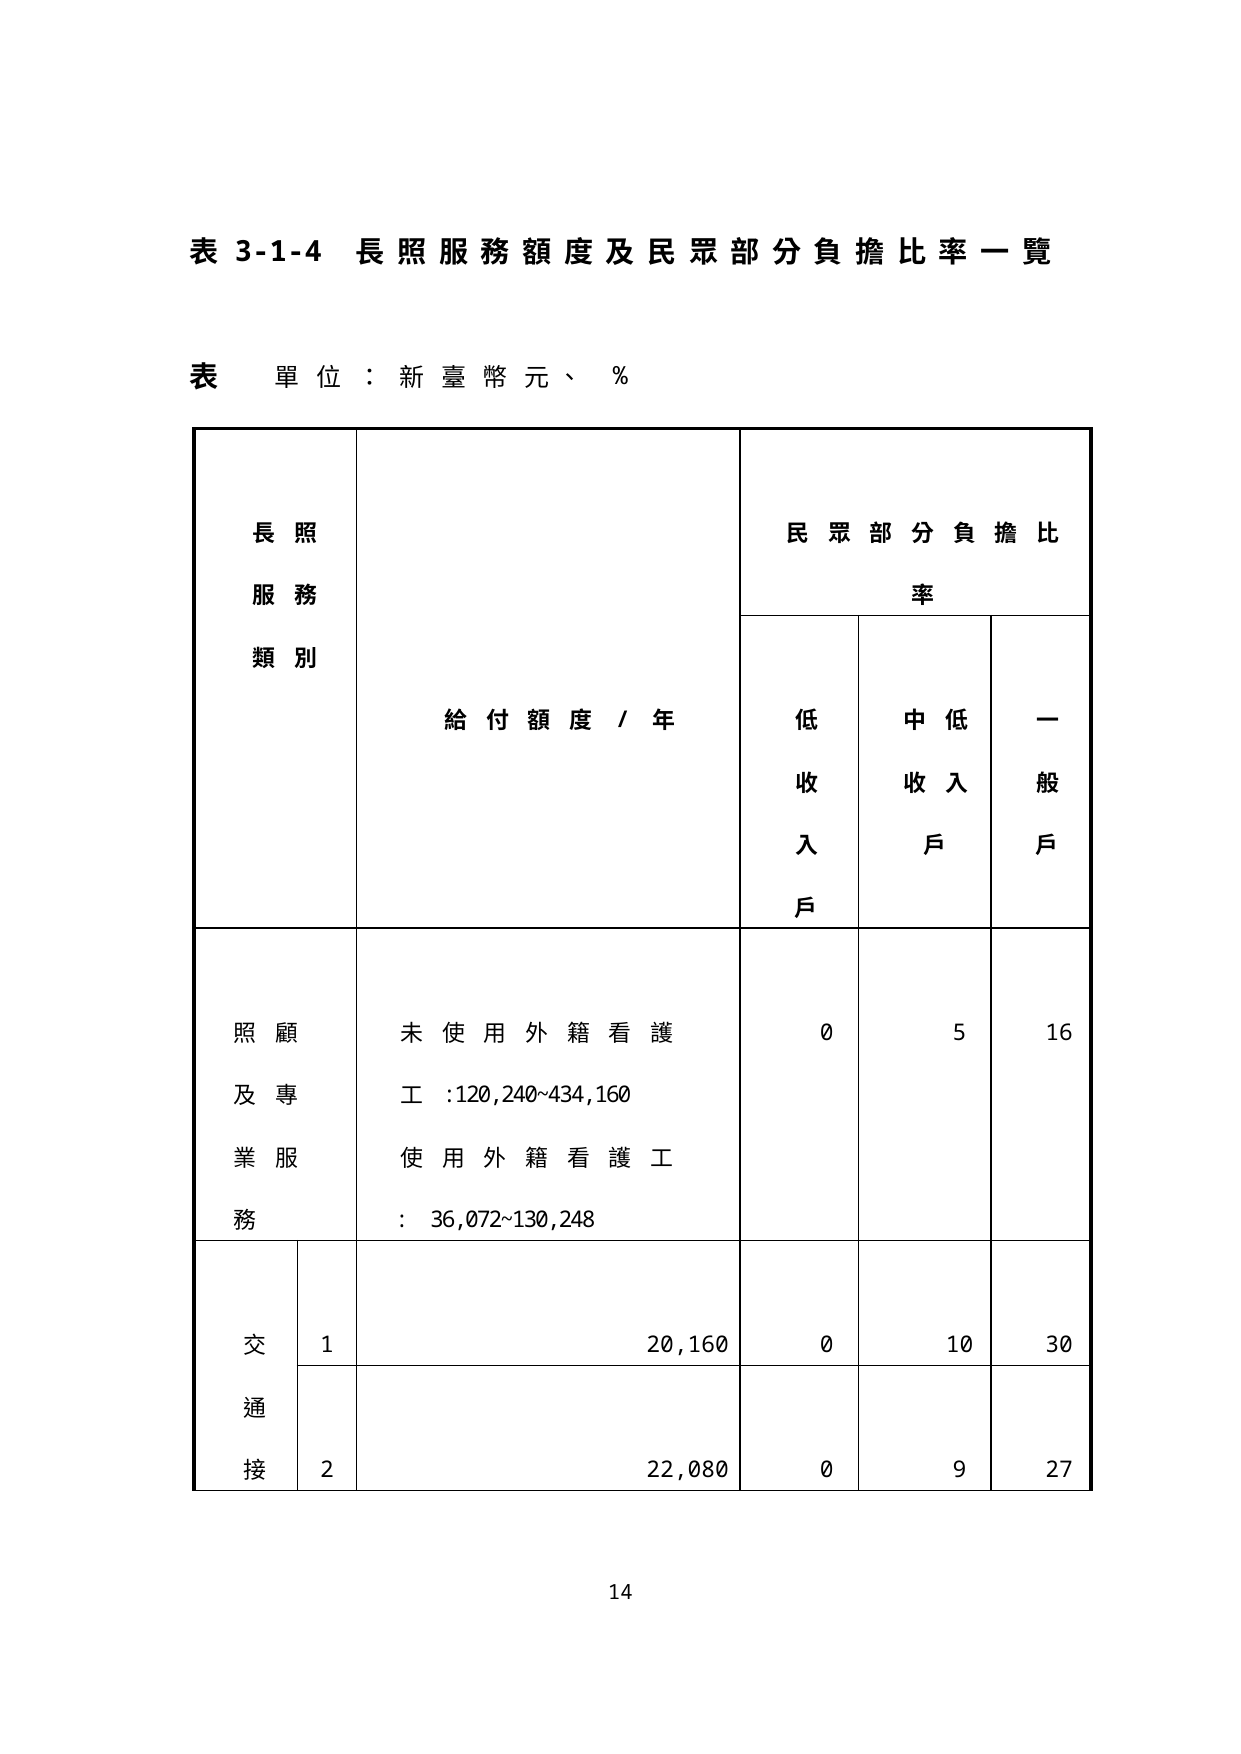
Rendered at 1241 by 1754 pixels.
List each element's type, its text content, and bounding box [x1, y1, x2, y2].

table_cell 1 [298, 1241, 356, 1365]
table_header 長照服務 類別 [196, 430, 356, 927]
table_header 民眾部分負擔比率 [741, 430, 1089, 615]
table_cell 0 [741, 1366, 858, 1490]
table_cell 一般戶 [992, 616, 1089, 927]
table_cell 交通接送服務 [196, 1241, 297, 1490]
table_cell 20,160 [357, 1241, 739, 1365]
table_cell 27 [992, 1366, 1089, 1490]
table_cell 照顧及專業服務 [196, 929, 356, 1240]
table_cell 9 [859, 1366, 990, 1490]
table_cell 5 [859, 929, 990, 1240]
table_cell 30 [992, 1241, 1089, 1365]
table_cell 10 [859, 1241, 990, 1365]
text 表3-1-4 長照服務額度及民眾部分負擔比率一覽表 單位：新臺幣元、% [183, 177, 1058, 427]
table_cell 22,080 [357, 1366, 739, 1490]
table_cell 低收入戶 [741, 616, 858, 927]
table_cell 未使用外籍看護工:120,240~434,160 使用外籍看護工 : 36,072~130,248 [357, 929, 739, 1240]
table_cell 16 [992, 929, 1089, 1240]
table_header 給付額度/年 [357, 430, 739, 927]
table_cell 0 [741, 1241, 858, 1365]
table_cell 0 [741, 929, 858, 1240]
table_cell 中低收入戶 [859, 616, 990, 927]
table_cell 2 [298, 1366, 356, 1490]
